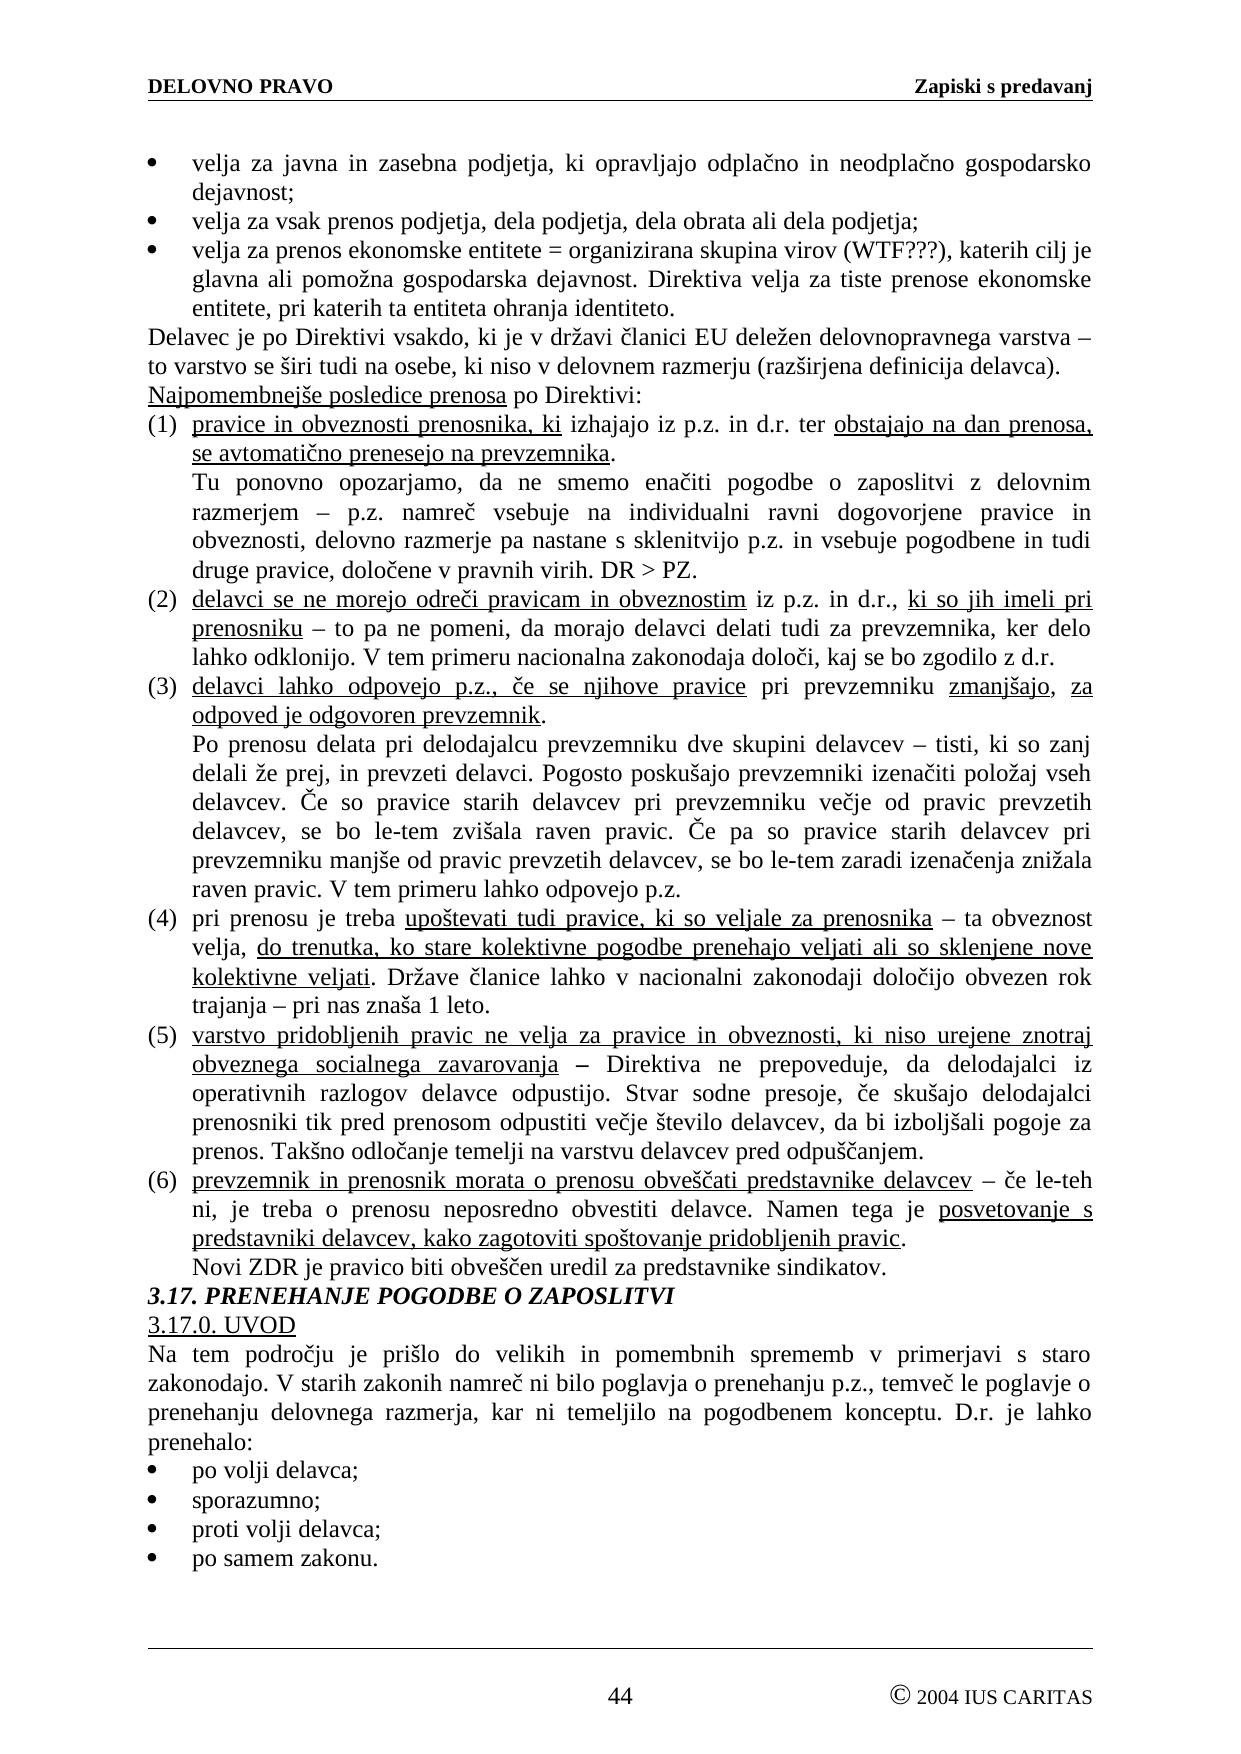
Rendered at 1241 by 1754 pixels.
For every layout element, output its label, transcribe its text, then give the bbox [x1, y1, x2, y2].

text Tu ponovno opozarjamo, da ne smemo enačiti pogodbe o zaposlitvi z delovnim razmerjem – p.z. namreč vsebuje na individualni ravni dogovorjene pravice in obveznosti, delovno razmerje pa nastane s sklenitvijo p.z. in vsebuje pogodbene in tudi druge pravice, določene v pravnih virih. DR > PZ. [192, 467, 1093, 583]
list proti volji delavca; [148, 1513, 1093, 1543]
list velja za prenos ekonomske entitete = organizirana skupina virov (WTF???), katerih cilj je glavna ali pomožna gospodarska dejavnost. Direktiva velja za tiste prenose ekonomske entitete, pri katerih ta entiteta ohranja identiteto. [148, 235, 1093, 322]
text 3.17. PRENEHANJE POGODBE O ZAPOSLITVI [148, 1281, 1093, 1310]
text Najpomembnejše posledice prenosa po Direktivi: [148, 380, 1093, 409]
list delavci se ne morejo odreči pravicam in obveznostim iz p.z. in d.r., ki so jih imeli pri prenosniku – to pa ne pomeni, da morajo delavci delati tudi za prevzemnika, ker delo lahko odklonijo. V tem primeru nacionalna zakonodaja določi, kaj se bo zgodilo z d.r. [148, 583, 1093, 671]
text Po prenosu delata pri delodajalcu prevzemniku dve skupini delavcev – tisti, ki so zanj delali že prej, in prevzeti delavci. Pogosto poskušajo prevzemniki izenačiti položaj vseh delavcev. Če so pravice starih delavcev pri prevzemniku večje od pravic prevzetih delavcev, se bo le-tem zvišala raven pravic. Če pa so pravice starih delavcev pri prevzemniku manjše od pravic prevzetih delavcev, se bo le-tem zaradi izenačenja znižala raven pravic. V tem primeru lahko odpovejo p.z. [192, 729, 1093, 903]
text Novi ZDR je pravico biti obveščen uredil za predstavnike sindikatov. [192, 1252, 1093, 1281]
list delavci lahko odpovejo p.z., če se njihove pravice pri prevzemniku zmanjšajo, za odpoved je odgovoren prevzemnik. [148, 671, 1093, 729]
list po volji delavca; [148, 1455, 1093, 1484]
list velja za javna in zasebna podjetja, ki opravljajo odplačno in neodplačno gospodarsko dejavnost; [148, 148, 1093, 206]
list sporazumno; [148, 1484, 1093, 1513]
list pravice in obveznosti prenosnika, ki izhajajo iz p.z. in d.r. ter obstajajo na dan prenosa, se avtomatično prenesejo na prevzemnika. [148, 409, 1093, 467]
list varstvo pridobljenih pravic ne velja za pravice in obveznosti, ki niso urejene znotraj obveznega socialnega zavarovanja – Direktiva ne prepoveduje, da delodajalci iz operativnih razlogov delavce odpustijo. Stvar sodne presoje, če skušajo delodajalci prenosniki tik pred prenosom odpustiti večje število delavcev, da bi izboljšali pogoje za prenos. Takšno odločanje temelji na varstvu delavcev pred odpuščanjem. [148, 1019, 1093, 1165]
text 3.17.0. UVOD [148, 1310, 1093, 1339]
list prevzemnik in prenosnik morata o prenosu obveščati predstavnike delavcev – če le-teh ni, je treba o prenosu neposredno obvestiti delavce. Namen tega je posvetovanje s predstavniki delavcev, kako zagotoviti spoštovanje pridobljenih pravic. [148, 1165, 1093, 1252]
list velja za vsak prenos podjetja, dela podjetja, dela obrata ali dela podjetja; [148, 206, 1093, 235]
text Delavec je po Direktivi vsakdo, ki je v državi članici EU deležen delovnopravnega varstva – to varstvo se širi tudi na osebe, ki niso v delovnem razmerju (razširjena definicija delavca). [148, 322, 1093, 380]
list po samem zakonu. [148, 1543, 1093, 1572]
list pri prenosu je treba upoštevati tudi pravice, ki so veljale za prenosnika – ta obveznost velja, do trenutka, ko stare kolektivne pogodbe prenehajo veljati ali so sklenjene nove kolektivne veljati. Države članice lahko v nacionalni zakonodaji določijo obvezen rok trajanja – pri nas znaša 1 leto. [148, 903, 1093, 1019]
text Na tem področju je prišlo do velikih in pomembnih sprememb v primerjavi s staro zakonodajo. V starih zakonih namreč ni bilo poglavja o prenehanju p.z., temveč le poglavje o prenehanju delovnega razmerja, kar ni temeljilo na pogodbenem konceptu. D.r. je lahko prenehalo: [148, 1339, 1093, 1455]
